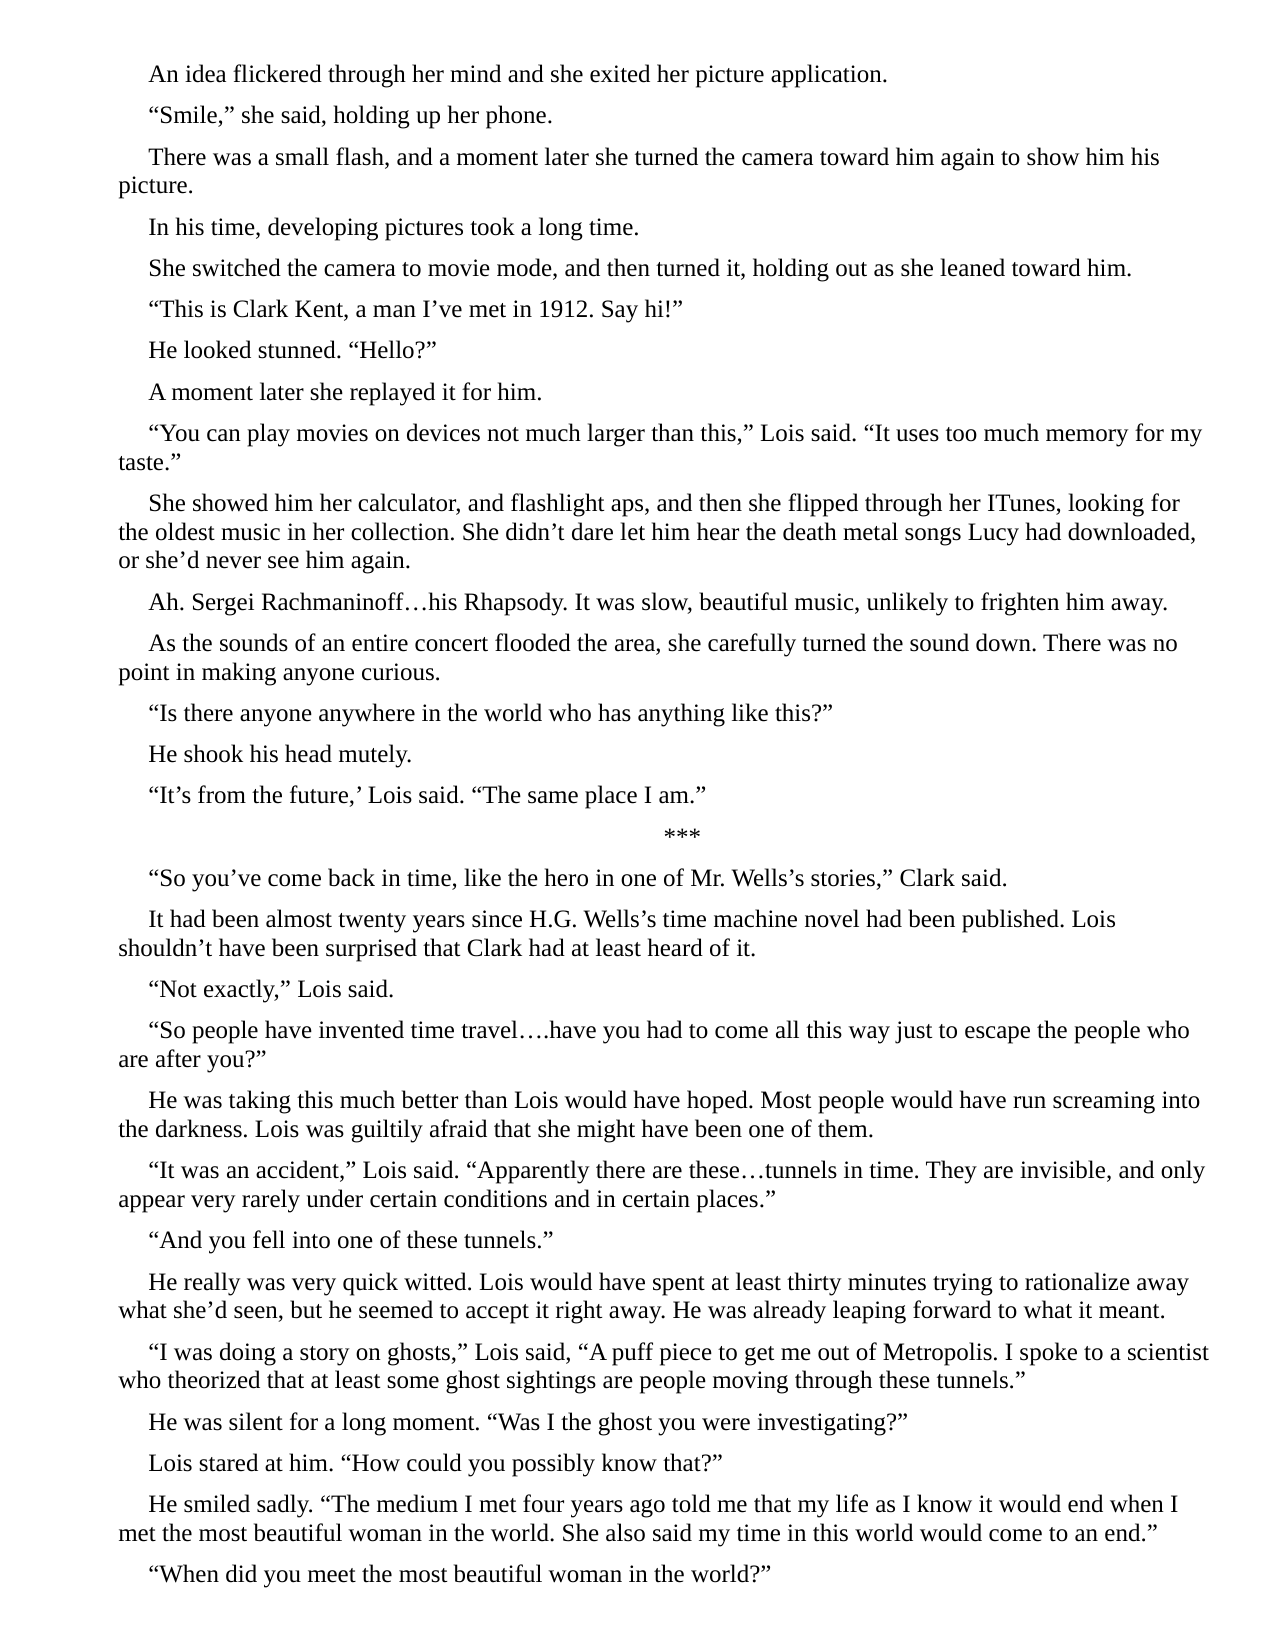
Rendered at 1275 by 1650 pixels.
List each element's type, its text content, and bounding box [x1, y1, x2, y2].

text It had been almost twenty years since H.G. Wells’s time machine novel had been published. Lois shouldn’t have been surprised that Clark had at least heard of it. [118, 904, 1216, 962]
text He shook his head mutely. [118, 739, 1216, 768]
text There was a small flash, and a moment later she turned the camera toward him again to show him his picture. [118, 142, 1216, 199]
text “And you fell into one of these tunnels.” [118, 1225, 1216, 1254]
text He smiled sadly. “The medium I met four years ago told me that my life as I know it would end when I met the most beautiful woman in the world. She also said my time in this world would come to an end.” [118, 1489, 1216, 1547]
text “Is there anyone anywhere in the world who has anything like this?” [118, 698, 1216, 727]
text “So people have invented time travel….have you had to come all this way just to escape the people who are after you?” [118, 1015, 1216, 1073]
text “This is Clark Kent, a man I’ve met in 1912. Say hi!” [118, 294, 1216, 323]
text Lois stared at him. “How could you possibly know that?” [118, 1448, 1216, 1477]
text He was silent for a long moment. “Was I the ghost you were investigating?” [118, 1407, 1216, 1435]
text “I was doing a story on ghosts,” Lois said, “A puff piece to get me out of Metropolis. I spoke to a scientist who theorized that at least some ghost sightings are people moving through these tunnels.” [118, 1337, 1216, 1394]
text A moment later she replayed it for him. [118, 377, 1216, 405]
text “So you’ve come back in time, like the hero in one of Mr. Wells’s stories,” Clark said. [118, 863, 1216, 892]
text In his time, developing pictures took a long time. [118, 212, 1216, 240]
text “It was an accident,” Lois said. “Apparently there are these…tunnels in time. They are invisible, and only appear very rarely under certain conditions and in certain places.” [118, 1155, 1216, 1213]
text Ah. Sergei Rachmaninoff…his Rhapsody. It was slow, beautiful music, unlikely to frighten him away. [118, 587, 1216, 615]
text She showed him her calculator, and flashlight aps, and then she flipped through her ITunes, looking for the oldest music in her collection. She didn’t dare let him hear the death metal songs Lucy had downloaded, or she’d never see him again. [118, 488, 1216, 574]
text As the sounds of an entire concert flooded the area, she carefully turned the sound down. There was no point in making anyone curious. [118, 628, 1216, 685]
text “Smile,” she said, holding up her phone. [118, 100, 1216, 129]
text *** [118, 822, 1216, 850]
text “It’s from the future,’ Lois said. “The same place I am.” [118, 780, 1216, 809]
text She switched the camera to movie mode, and then turned it, holding out as she leaned toward him. [118, 253, 1216, 282]
text He really was very quick witted. Lois would have spent at least thirty minutes trying to rationalize away what she’d seen, but he seemed to accept it right away. He was already leaping forward to what it meant. [118, 1267, 1216, 1324]
text “Not exactly,” Lois said. [118, 974, 1216, 1003]
text He was taking this much better than Lois would have hoped. Most people would have run screaming into the darkness. Lois was guiltily afraid that she might have been one of them. [118, 1085, 1216, 1143]
text “You can play movies on devices not much larger than this,” Lois said. “It uses too much memory for my taste.” [118, 418, 1216, 475]
text He looked stunned. “Hello?” [118, 335, 1216, 364]
text An idea flickered through her mind and she exited her picture application. [118, 59, 1216, 88]
text “When did you meet the most beautiful woman in the world?” [118, 1559, 1216, 1588]
